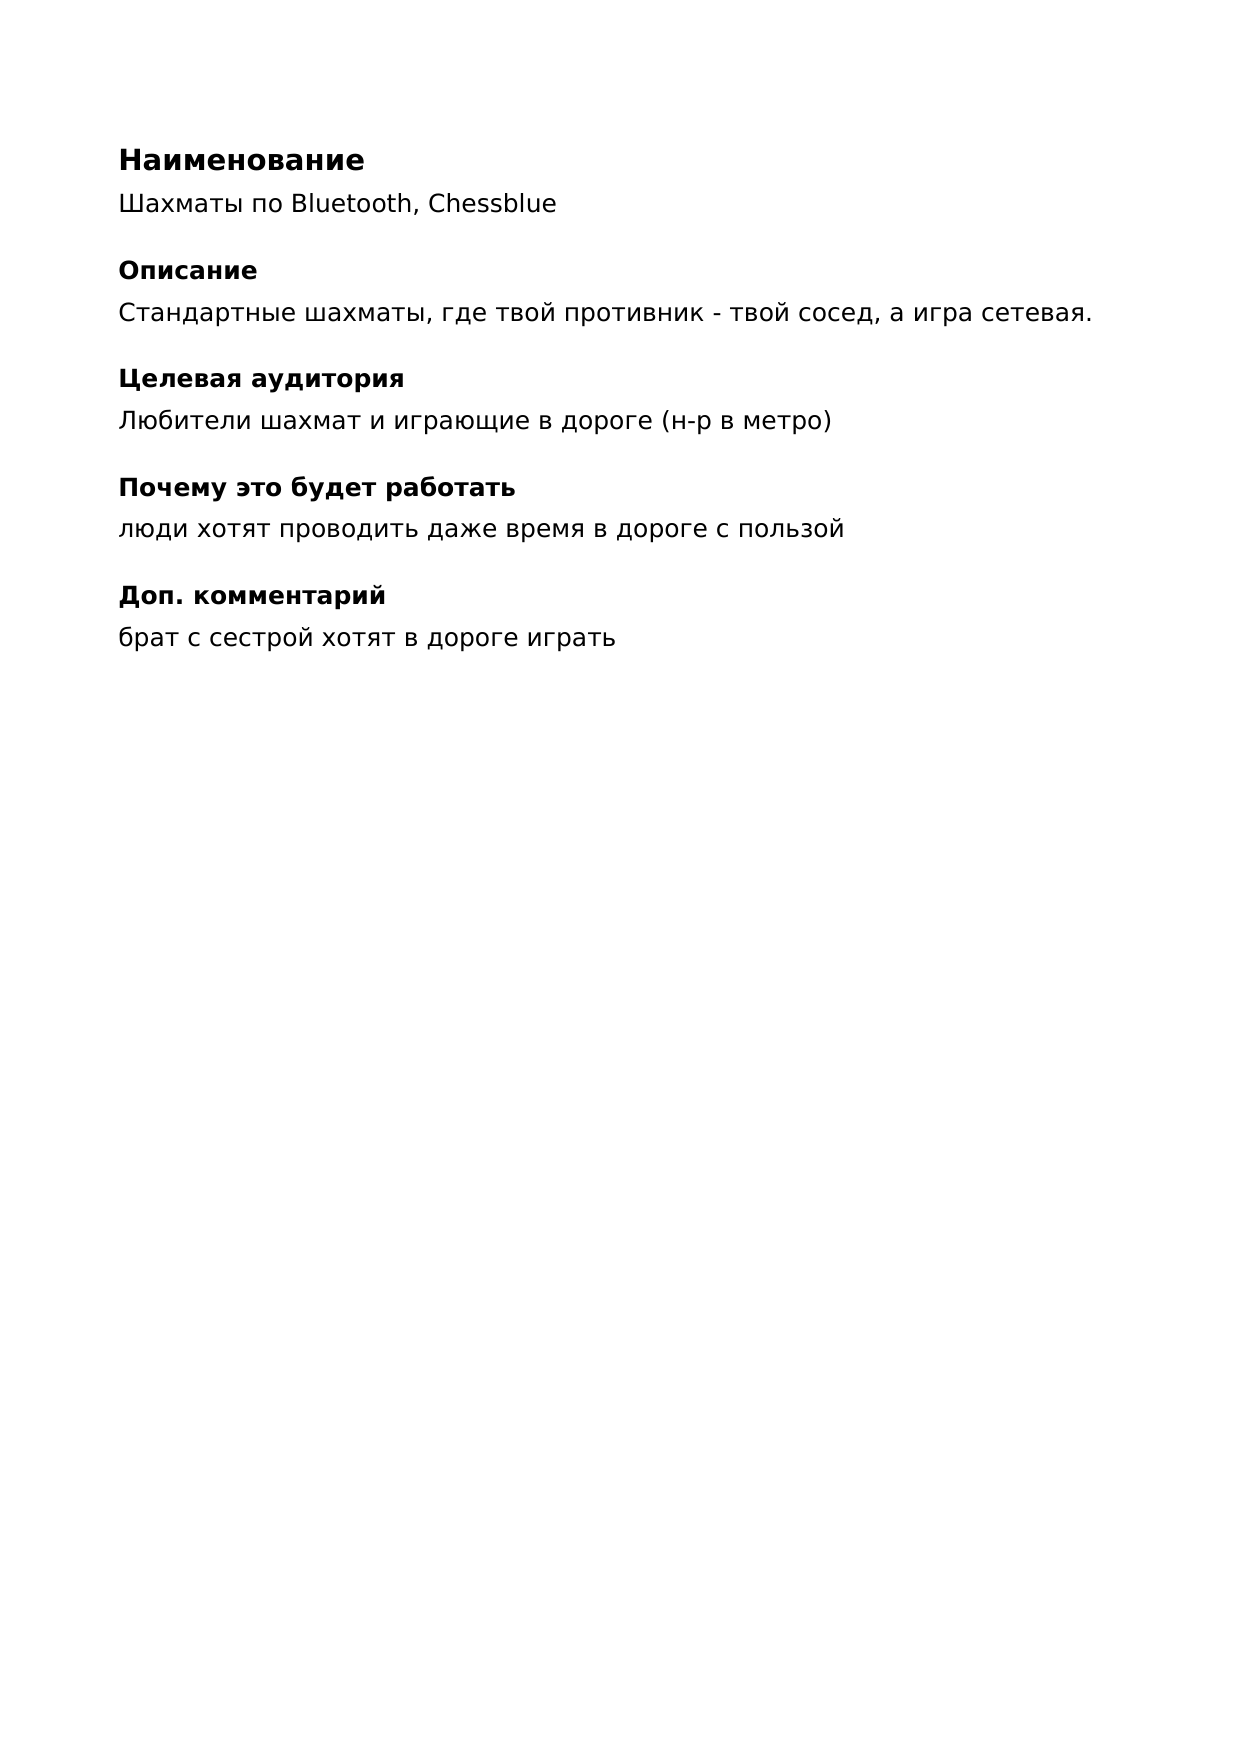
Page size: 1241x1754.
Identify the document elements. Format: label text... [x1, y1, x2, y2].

text люди хотят проводить даже время в дороге с пользой [118, 514, 1122, 544]
text Любители шахмат и играющие в дороге (н-р в метро) [118, 406, 1122, 435]
subtitle Описание [118, 256, 1122, 285]
subtitle Почему это будет работать [118, 473, 1122, 502]
text брат с сестрой хотят в дороге играть [118, 623, 1122, 652]
subtitle Доп. комментарий [118, 581, 1122, 610]
subtitle Целевая аудитория [118, 364, 1122, 394]
text Шахматы по Bluetooth, Chessblue [118, 189, 1122, 219]
text Стандартные шахматы, где твой противник - твой сосед, а игра сетевая. [118, 298, 1122, 327]
subtitle Наименование [118, 143, 1122, 177]
